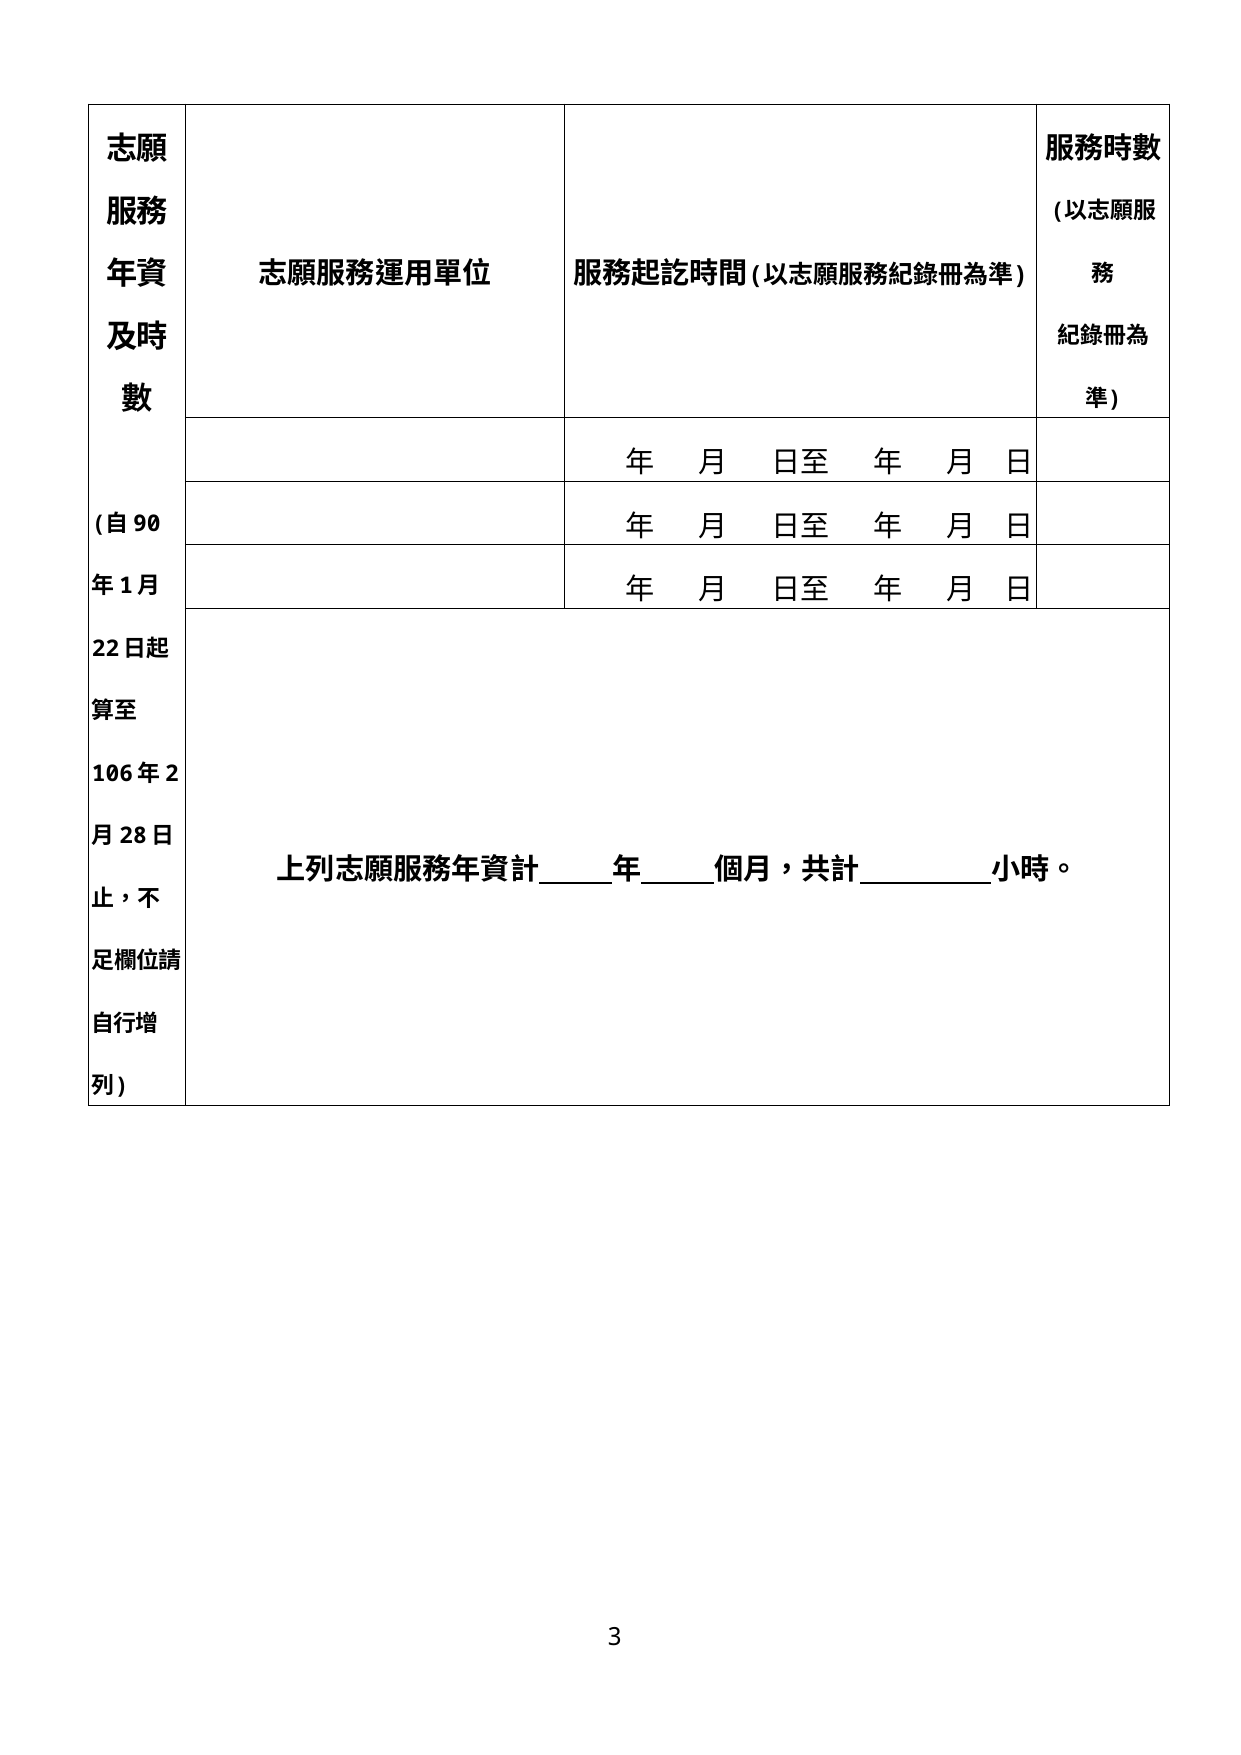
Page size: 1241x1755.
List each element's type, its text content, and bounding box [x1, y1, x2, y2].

table_cell [186, 545, 564, 608]
table_cell [186, 482, 564, 544]
table_cell 上列志願服務年資計 年 個月，共計 小時。 [186, 609, 1169, 1104]
table_cell 年 月 日至 年 月 日 [565, 545, 1036, 608]
table_cell 年 月 日至 年 月 日 [565, 418, 1036, 481]
table_cell [1037, 482, 1169, 544]
table_cell 服務時數 (以志願服務 紀錄冊為準) [1037, 105, 1169, 417]
table_cell [1037, 418, 1169, 481]
table_cell 年 月 日至 年 月 日 [565, 482, 1036, 544]
table_cell 服務起訖時間(以志願服務紀錄冊為準) [565, 105, 1036, 417]
table_cell 志願服務運用單位 [186, 105, 564, 417]
table_cell 志願服務年資及時數 (自90年1月22日起算至106年2月28日止，不足欄位請自行增列) [89, 105, 185, 1104]
table_cell [186, 418, 564, 481]
table_cell [1037, 545, 1169, 608]
